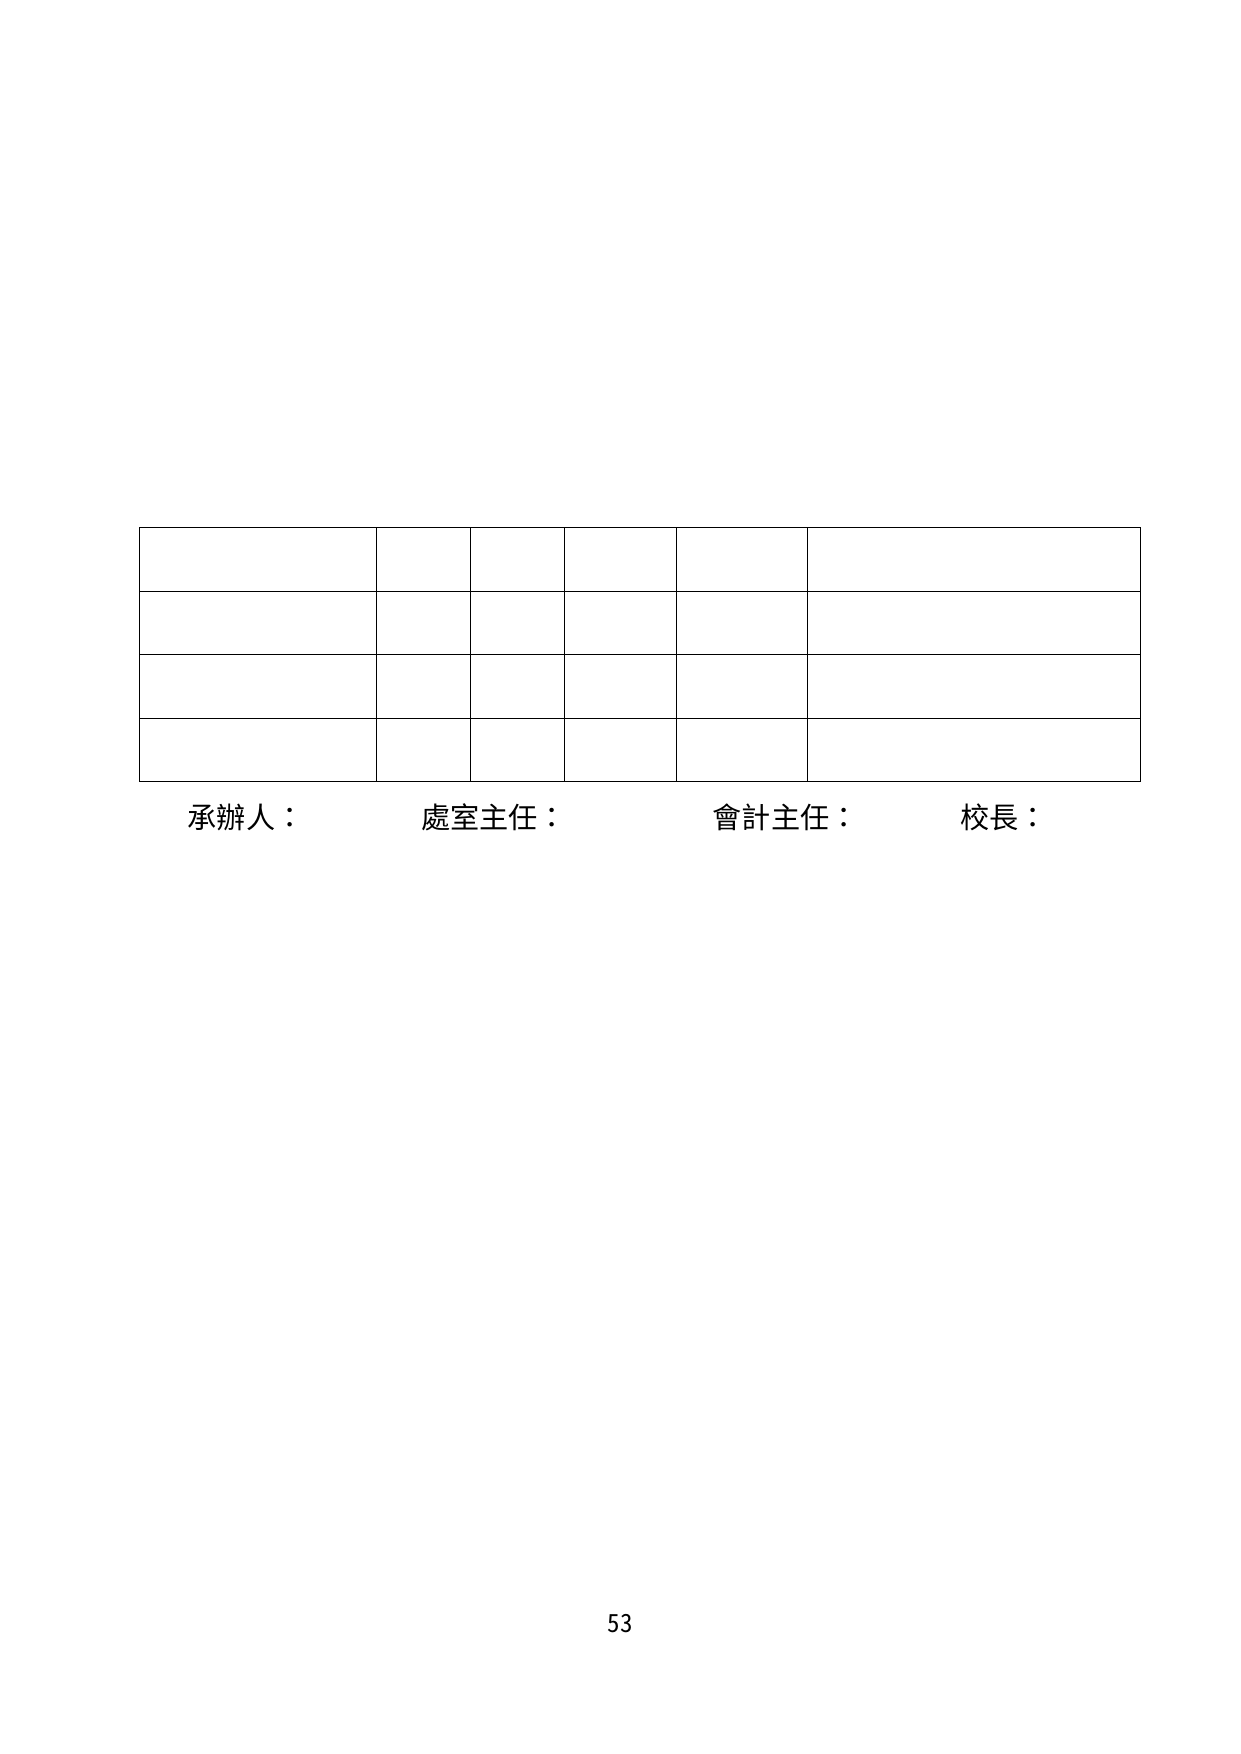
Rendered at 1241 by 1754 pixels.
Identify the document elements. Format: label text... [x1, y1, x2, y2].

table_cell [565, 719, 676, 781]
table_cell [377, 719, 470, 781]
table_cell [808, 528, 1140, 591]
table_cell [808, 655, 1140, 718]
table_cell [808, 719, 1140, 781]
table_cell [471, 719, 564, 781]
table_cell [140, 528, 376, 591]
table_cell [377, 655, 470, 718]
table_cell [565, 528, 676, 591]
table_cell [377, 592, 470, 654]
table_cell [140, 592, 376, 654]
text 承辦人： 處室主任： 會計主任： 校長： [187, 782, 1053, 841]
table_cell [677, 655, 807, 718]
table_cell [471, 528, 564, 591]
table_cell [471, 592, 564, 654]
table_cell [377, 528, 470, 591]
table_cell [471, 655, 564, 718]
table_cell [565, 592, 676, 654]
table_cell [677, 528, 807, 591]
table_cell [140, 655, 376, 718]
table_cell [808, 592, 1140, 654]
table_cell [140, 719, 376, 781]
table_cell [565, 655, 676, 718]
table_cell [677, 592, 807, 654]
table_cell [677, 719, 807, 781]
